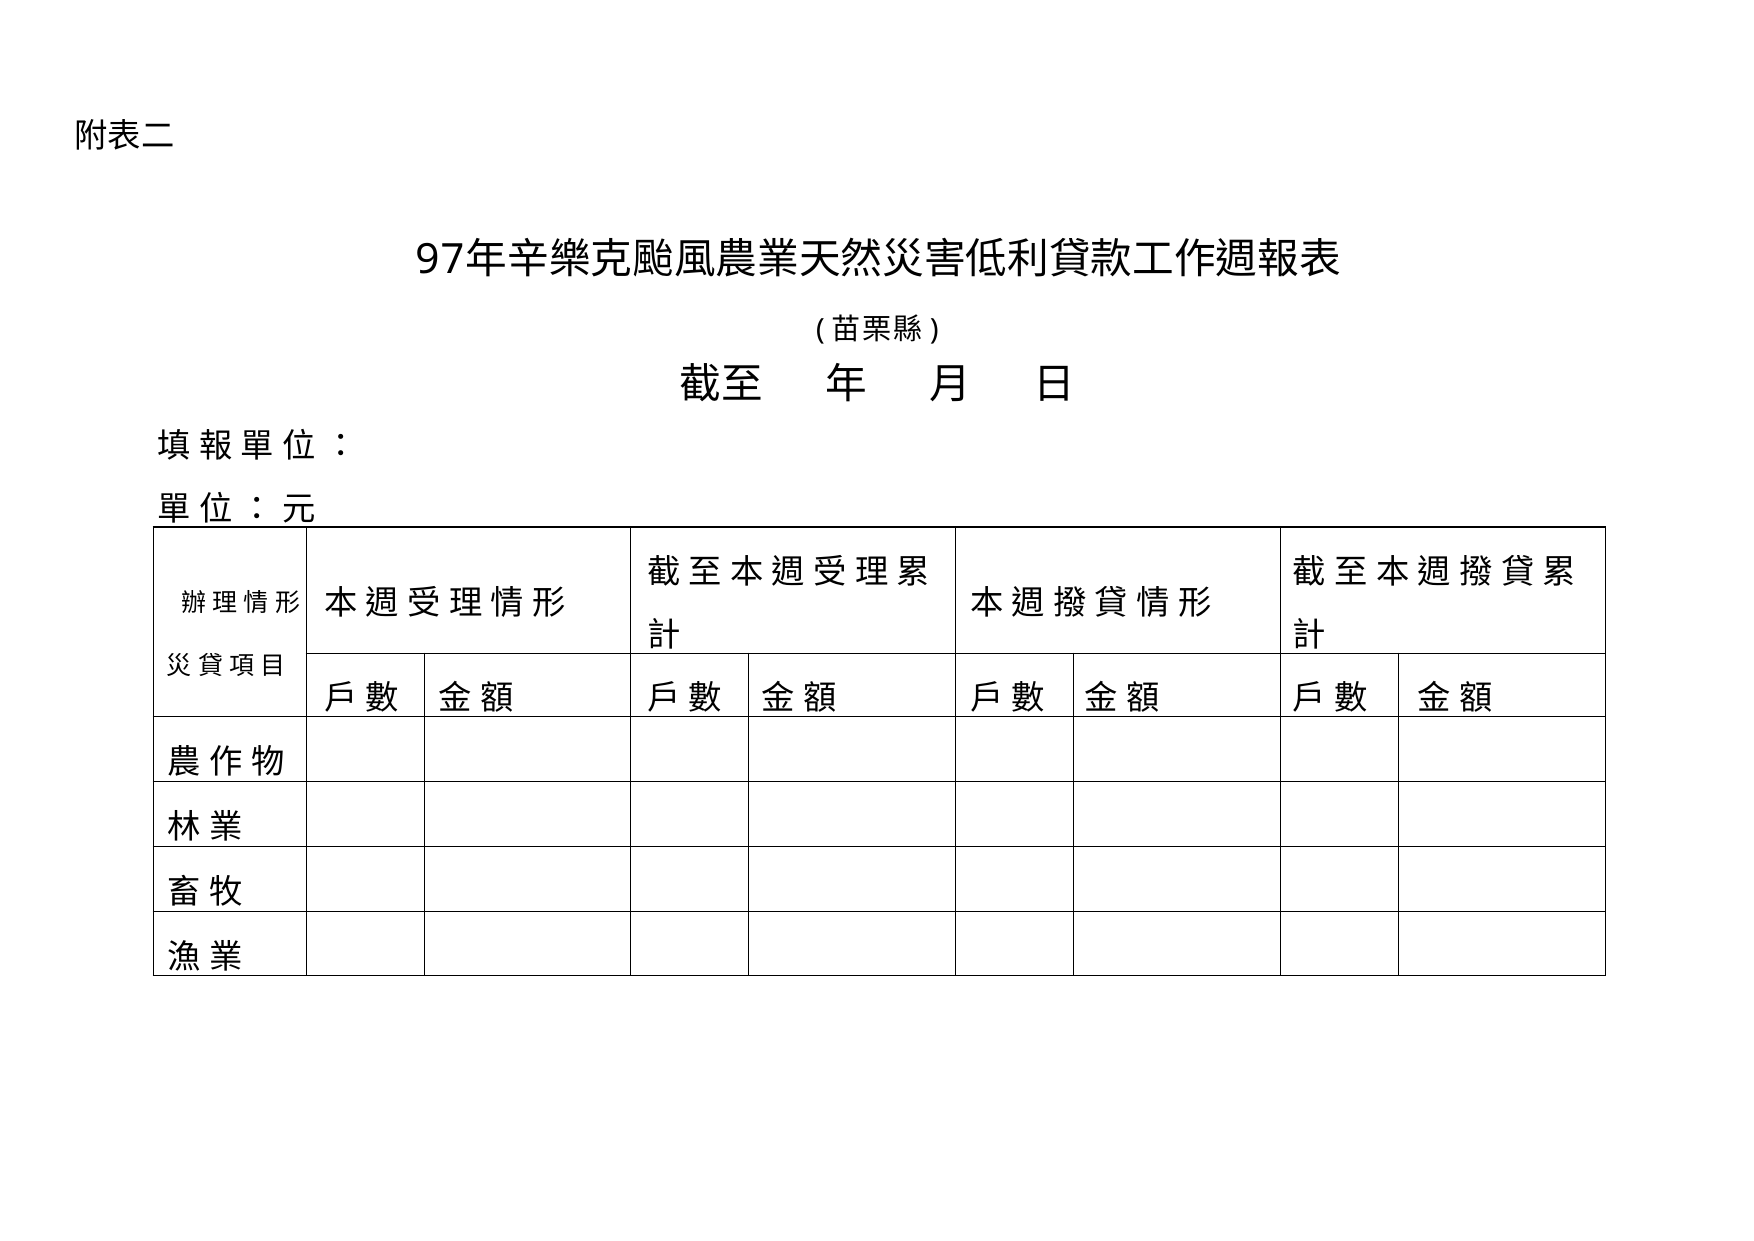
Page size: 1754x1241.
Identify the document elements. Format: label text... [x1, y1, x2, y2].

table_header 截至本週受理累計 [631, 528, 955, 652]
table_cell 漁業 [154, 912, 306, 975]
table_cell [1281, 782, 1398, 846]
table_cell [631, 847, 748, 911]
table_cell [425, 912, 630, 975]
text 填報單位： 單位：元 [153, 401, 1601, 526]
table_cell 金額 [425, 654, 630, 716]
table_cell [1281, 847, 1398, 911]
table_cell [956, 847, 1073, 911]
text 97年辛樂克颱風農業天然災害低利貸款工作週報表 [153, 214, 1601, 276]
table_cell [956, 782, 1073, 846]
table_cell [1281, 912, 1398, 975]
table_cell 金額 [1399, 654, 1605, 716]
text (苗栗縣) [153, 276, 1601, 339]
table_cell [1399, 912, 1605, 975]
table_cell [1399, 847, 1605, 911]
table_cell [307, 717, 424, 781]
text [59, 101, 246, 195]
table_cell [307, 847, 424, 911]
table_cell [425, 782, 630, 846]
table_cell [425, 847, 630, 911]
table_cell [956, 912, 1073, 975]
table_cell 金額 [1074, 654, 1280, 716]
table_header 截至本週撥貸累計 [1281, 528, 1605, 652]
table_cell 金額 [749, 654, 955, 716]
table_cell 農作物 [154, 717, 306, 781]
table_cell 林業 [154, 782, 306, 846]
table_cell [631, 912, 748, 975]
table_cell [1399, 782, 1605, 846]
table_cell 畜牧 [154, 847, 306, 911]
table_cell [1074, 782, 1280, 846]
table_cell [307, 912, 424, 975]
table_cell [1074, 717, 1280, 781]
table_cell [749, 847, 955, 911]
table_cell [956, 717, 1073, 781]
table_cell [749, 717, 955, 781]
table_cell [1074, 912, 1280, 975]
table_cell [631, 782, 748, 846]
table_cell [1281, 717, 1398, 781]
table_cell [1399, 717, 1605, 781]
table_cell [425, 717, 630, 781]
table_cell [307, 782, 424, 846]
table_cell [1074, 847, 1280, 911]
table_header 本週受理情形 [307, 528, 630, 652]
table_cell [631, 717, 748, 781]
table_cell [749, 912, 955, 975]
table_header 辦理情形 災貸項目 [154, 528, 306, 716]
table_cell [749, 782, 955, 846]
table_cell 戶數 [631, 654, 748, 716]
table_cell 戶數 [1281, 654, 1398, 716]
table_cell 戶數 [956, 654, 1073, 716]
table_cell 戶數 [307, 654, 424, 716]
text 附表二 [74, 109, 231, 157]
text 截至 年 月 日 [153, 339, 1601, 401]
table_header 本週撥貸情形 [956, 528, 1280, 652]
